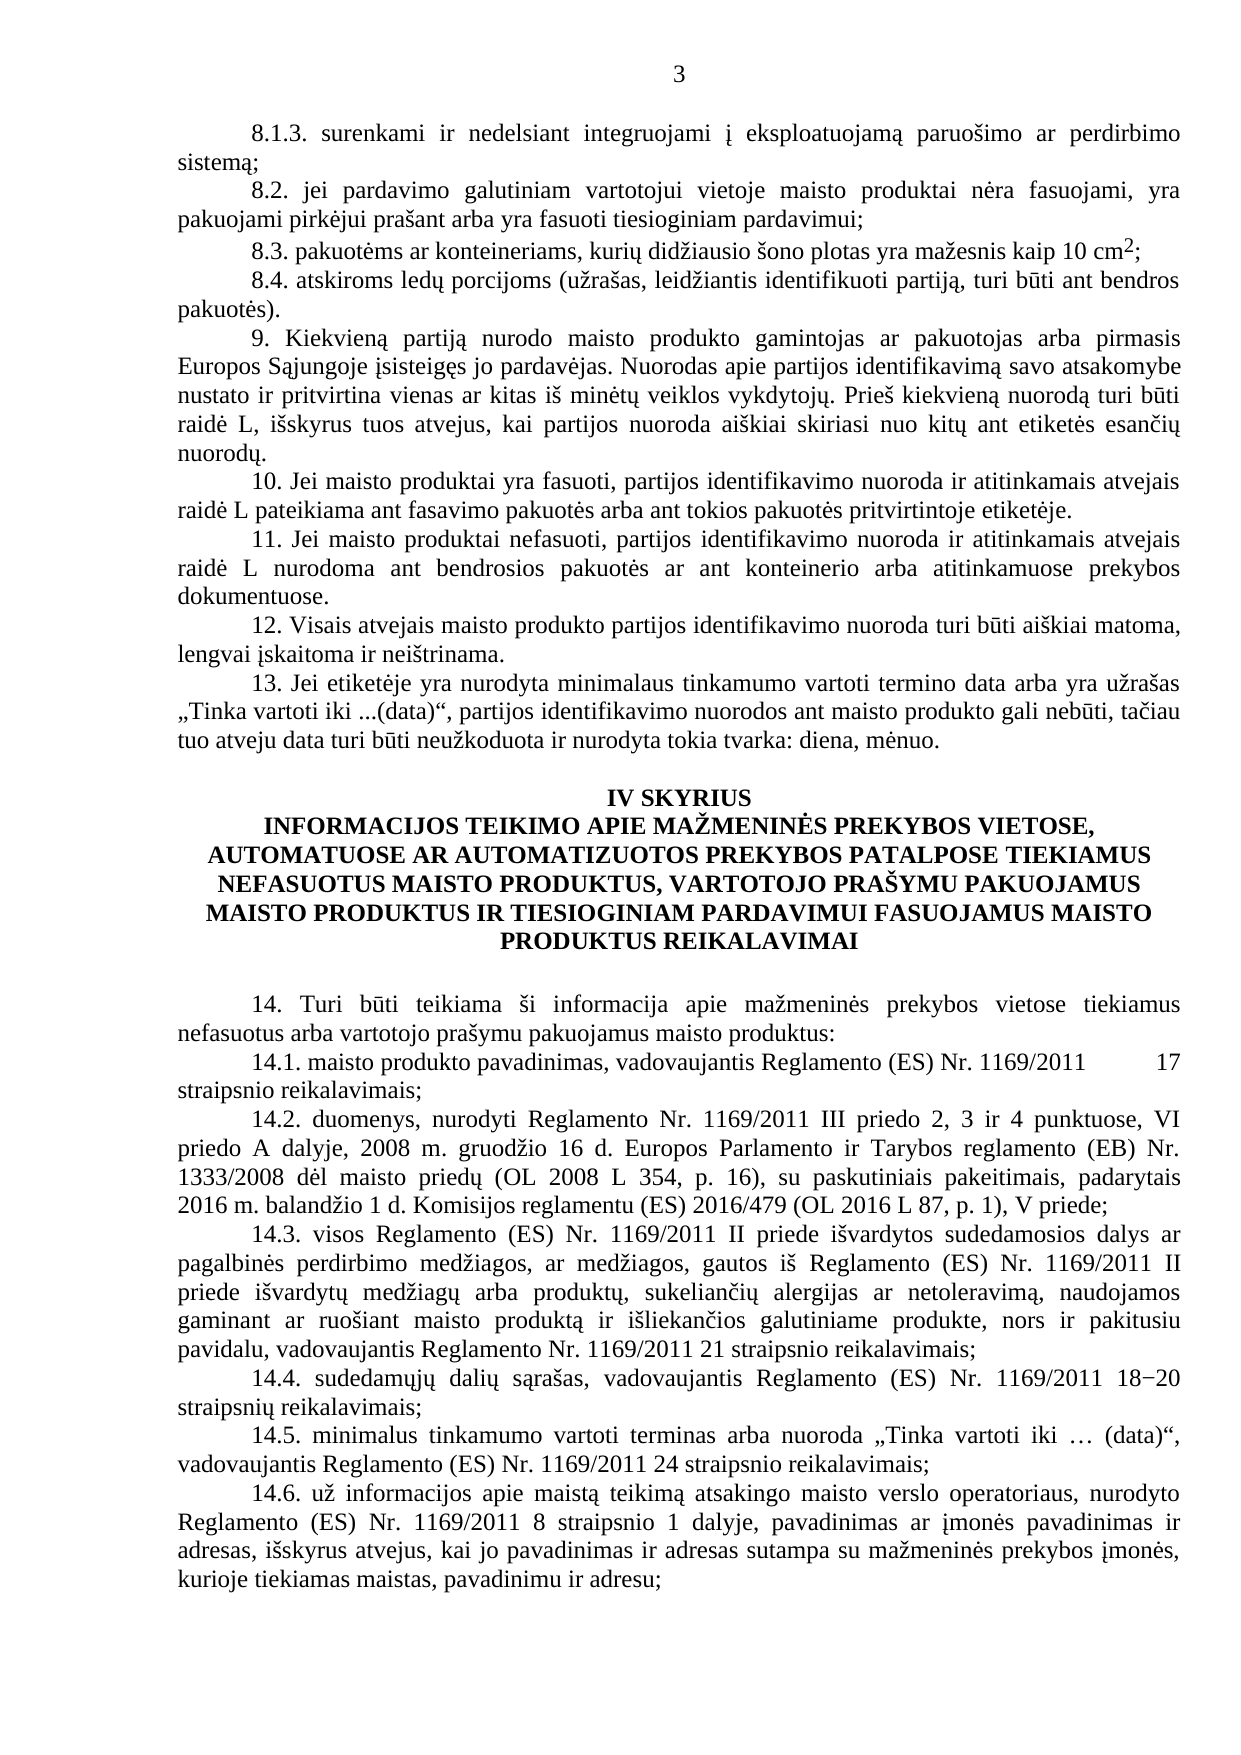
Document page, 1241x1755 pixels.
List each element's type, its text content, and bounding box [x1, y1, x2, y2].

text 14.1. maisto produkto pavadinimas, vadovaujantis Reglamento (ES) Nr. 1169/2011 17 straipsnio reikalavimais; [177, 1047, 1181, 1104]
text 8.4. atskiroms ledų porcijoms (užrašas, leidžiantis identifikuoti partiją, turi būti ant bendros pakuotės). [177, 265, 1181, 323]
text 14.2. duomenys, nurodyti Reglamento Nr. 1169/2011 III priedo 2, 3 ir 4 punktuose, VI priedo A dalyje, 2008 m. gruodžio 16 d. Europos Parlamento ir Tarybos reglamento (EB) Nr. 1333/2008 dėl maisto priedų (OL 2008 L 354, p. 16), su paskutiniais pakeitimais, padarytais 2016 m. balandžio 1 d. Komisijos reglamentu (ES) 2016/479 (OL 2016 L 87, p. 1), V priede; [177, 1104, 1181, 1219]
text 14.3. visos Reglamento (ES) Nr. 1169/2011 II priede išvardytos sudedamosios dalys ar pagalbinės perdirbimo medžiagos, ar medžiagos, gautos iš Reglamento (ES) Nr. 1169/2011 II priede išvardytų medžiagų arba produktų, sukeliančių alergijas ar netoleravimą, naudojamos gaminant ar ruošiant maisto produktą ir išliekančios galutiniame produkte, nors ir pakitusiu pavidalu, vadovaujantis Reglamento Nr. 1169/2011 21 straipsnio reikalavimais; [177, 1219, 1181, 1363]
text 13. Jei etiketėje yra nurodyta minimalaus tinkamumo vartoti termino data arba yra užrašas „Tinka vartoti iki ...(data)“, partijos identifikavimo nuorodos ant maisto produkto gali nebūti, tačiau tuo atveju data turi būti neužkoduota ir nurodyta tokia tvarka: diena, mėnuo. [177, 668, 1181, 754]
text IV SKYRIUS [177, 783, 1181, 811]
text 8.3. pakuotėms ar konteineriams, kurių didžiausio šono plotas yra mažesnis kaip 10 cm2; [177, 233, 1181, 265]
text INFORMACIJOS TEIKIMO APIE MAŽMENINĖS PREKYBOS VIETOSE, AUTOMATUOSE AR AUTOMATIZUOTOS PREKYBOS PATALPOSE TIEKIAMUS NEFASUOTUS MAISTO PRODUKTUS, VARTOTOJO PRAŠYMU PAKUOJAMUS MAISTO PRODUKTUS IR TIESIOGINIAM PARDAVIMUI FASUOJAMUS MAISTO PRODUKTUS REIKALAVIMAI [177, 811, 1181, 955]
text 12. Visais atvejais maisto produkto partijos identifikavimo nuoroda turi būti aiškiai matoma, lengvai įskaitoma ir neištrinama. [177, 610, 1181, 668]
text 10. Jei maisto produktai yra fasuoti, partijos identifikavimo nuoroda ir atitinkamais atvejais raidė L pateikiama ant fasavimo pakuotės arba ant tokios pakuotės pritvirtintoje etiketėje. [177, 466, 1181, 524]
text 9. Kiekvieną partiją nurodo maisto produkto gamintojas ar pakuotojas arba pirmasis Europos Sąjungoje įsisteigęs jo pardavėjas. Nuorodas apie partijos identifikavimą savo atsakomybe nustato ir pritvirtina vienas ar kitas iš minėtų veiklos vykdytojų. Prieš kiekvieną nuorodą turi būti raidė L, išskyrus tuos atvejus, kai partijos nuoroda aiškiai skiriasi nuo kitų ant etiketės esančių nuorodų. [177, 323, 1181, 466]
text 14.5. minimalus tinkamumo vartoti terminas arba nuoroda „Tinka vartoti iki … (data)“, vadovaujantis Reglamento (ES) Nr. 1169/2011 24 straipsnio reikalavimais; [177, 1421, 1181, 1478]
text 14.6. už informacijos apie maistą teikimą atsakingo maisto verslo operatoriaus, nurodyto Reglamento (ES) Nr. 1169/2011 8 straipsnio 1 dalyje, pavadinimas ar įmonės pavadinimas ir adresas, išskyrus atvejus, kai jo pavadinimas ir adresas sutampa su mažmeninės prekybos įmonės, kurioje tiekiamas maistas, pavadinimu ir adresu; [177, 1478, 1181, 1593]
text 11. Jei maisto produktai nefasuoti, partijos identifikavimo nuoroda ir atitinkamais atvejais raidė L nurodoma ant bendrosios pakuotės ar ant konteinerio arba atitinkamuose prekybos dokumentuose. [177, 524, 1181, 610]
text 8.1.3. surenkami ir nedelsiant integruojami į eksploatuojamą paruošimo ar perdirbimo sistemą; [177, 118, 1181, 176]
text 14. Turi būti teikiama ši informacija apie mažmeninės prekybos vietose tiekiamus nefasuotus arba vartotojo prašymu pakuojamus maisto produktus: [177, 989, 1181, 1047]
text 8.2. jei pardavimo galutiniam vartotojui vietoje maisto produktai nėra fasuojami, yra pakuojami pirkėjui prašant arba yra fasuoti tiesioginiam pardavimui; [177, 176, 1181, 233]
text 14.4. sudedamųjų dalių sąrašas, vadovaujantis Reglamento (ES) Nr. 1169/2011 18−20 straipsnių reikalavimais; [177, 1363, 1181, 1421]
